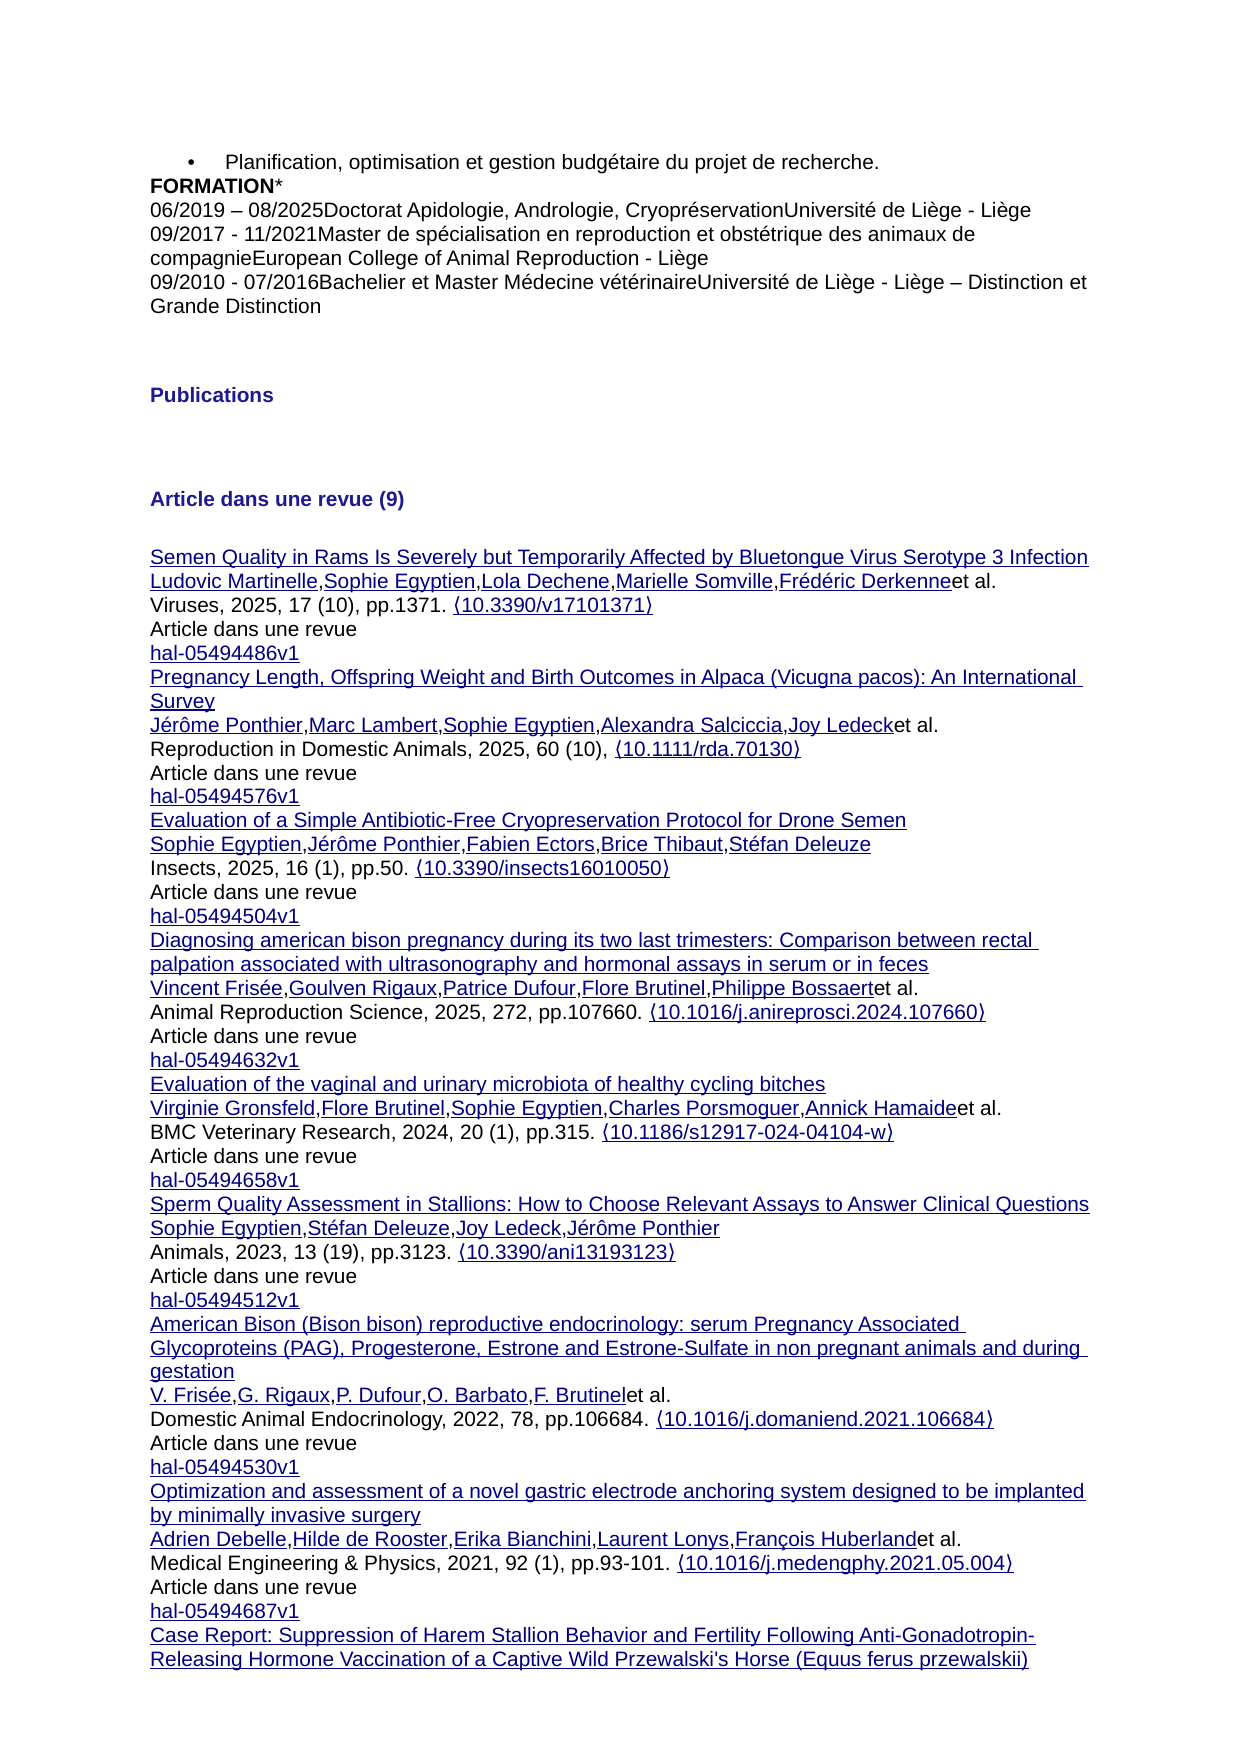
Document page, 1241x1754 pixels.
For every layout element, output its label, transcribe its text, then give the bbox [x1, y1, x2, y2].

table_cell Sophie Egyptien,Stéfan Deleuze,Joy Ledeck,Jérôme Ponthier Animals, 2023, 13 (19), pp.3123. ⟨10.3390/ani13193123⟩ Article dans une revue hal-05494512v1 [150, 1214, 1090, 1311]
table_cell Evaluation of the vaginal and urinary microbiota of healthy cycling bitches Virginie Gronsfeld,Flore Brutinel,Sophie Egyptien,Charles Porsmoguer,Annick Hamaideet al. BMC Veterinary Research, 2024, 20 (1), pp.315. ⟨10.1186/s12917-024-04104-w⟩ Article dans une revue hal-05494658v1 [150, 1072, 1090, 1192]
table_cell Pregnancy Length, Offspring Weight and Birth Outcomes in Alpaca (Vicugna pacos): An International Survey Jérôme Ponthier,Marc Lambert,Sophie Egyptien,Alexandra Salciccia,Joy Ledecket al. Reproduction in Domestic Animals, 2025, 60 (10), ⟨10.1111/rda.70130⟩ Article dans une revue hal-05494576v1 [150, 665, 1090, 808]
subtitle Publications [150, 383, 1090, 407]
table_cell Case Report: Suppression of Harem Stallion Behavior and Fertility Following Anti-Gonadotropin-Releasing Hormone Vaccination of a Captive Wild Przewalski's Horse (Equus ferus przewalskii) [150, 1623, 1090, 1671]
subtitle Article dans une revue (9) [150, 486, 1090, 510]
table_cell Optimization and assessment of a novel gastric electrode anchoring system designed to be implanted by minimally invasive surgery Adrien Debelle,Hilde de Rooster,Erika Bianchini,Laurent Lonys,François Huberlandet al. Medical Engineering & Physics, 2021, 92 (1), pp.93-101. ⟨10.1016/j.medengphy.2021.05.004⟩ Article dans une revue hal-05494687v1 [150, 1479, 1090, 1623]
table_cell Evaluation of a Simple Antibiotic-Free Cryopreservation Protocol for Drone Semen Sophie Egyptien,Jérôme Ponthier,Fabien Ectors,Brice Thibaut,Stéfan Deleuze Insects, 2025, 16 (1), pp.50. ⟨10.3390/insects16010050⟩ Article dans une revue hal-05494504v1 [150, 808, 1090, 928]
text 09/2010 - 07/2016Bachelier et Master Médecine vétérinaireUniversité de Liège - Liège – Distinction et Grande Distinction [150, 270, 1090, 318]
table_cell American Bison (Bison bison) reproductive endocrinology: serum Pregnancy Associated Glycoproteins (PAG), Progesterone, Estrone and Estrone-Sulfate in non pregnant animals and during gestation V. Frisée,G. Rigaux,P. Dufour,O. Barbato,F. Brutinelet al. Domestic Animal Endocrinology, 2022, 78, pp.106684. ⟨10.1016/j.domaniend.2021.106684⟩ Article dans une revue hal-05494530v1 [150, 1311, 1090, 1479]
table_cell Diagnosing american bison pregnancy during its two last trimesters: Comparison between rectal palpation associated with ultrasonography and hormonal assays in serum or in feces Vincent Frisée,Goulven Rigaux,Patrice Dufour,Flore Brutinel,Philippe Bossaertet al. Animal Reproduction Science, 2025, 272, pp.107660. ⟨10.1016/j.anireprosci.2024.107660⟩ Article dans une revue hal-05494632v1 [150, 928, 1090, 1072]
text 09/2017 - 11/2021Master de spécialisation en reproduction et obstétrique des animaux de compagnieEuropean College of Animal Reproduction - Liège [150, 222, 1090, 270]
text FORMATION* [150, 174, 1090, 198]
text 06/2019 – 08/2025Doctorat Apidologie, Andrologie, CryopréservationUniversité de Liège - Liège [150, 198, 1090, 222]
table_header Semen Quality in Rams Is Severely but Temporarily Affected by Bluetongue Virus Serotype 3 Infection Ludovic Martinelle,Sophie Egyptien,Lola Dechene,Marielle Somville,Frédéric Derkenneet al. Viruses, 2025, 17 (10), pp.1371. ⟨10.3390/v17101371⟩ Article dans une revue hal-05494486v1 [150, 545, 1090, 664]
table_cell Sperm Quality Assessment in Stallions: How to Choose Relevant Assays to Answer Clinical Questions [150, 1192, 1090, 1213]
list Planification, optimisation et gestion budgétaire du projet de recherche. [187, 150, 1090, 174]
